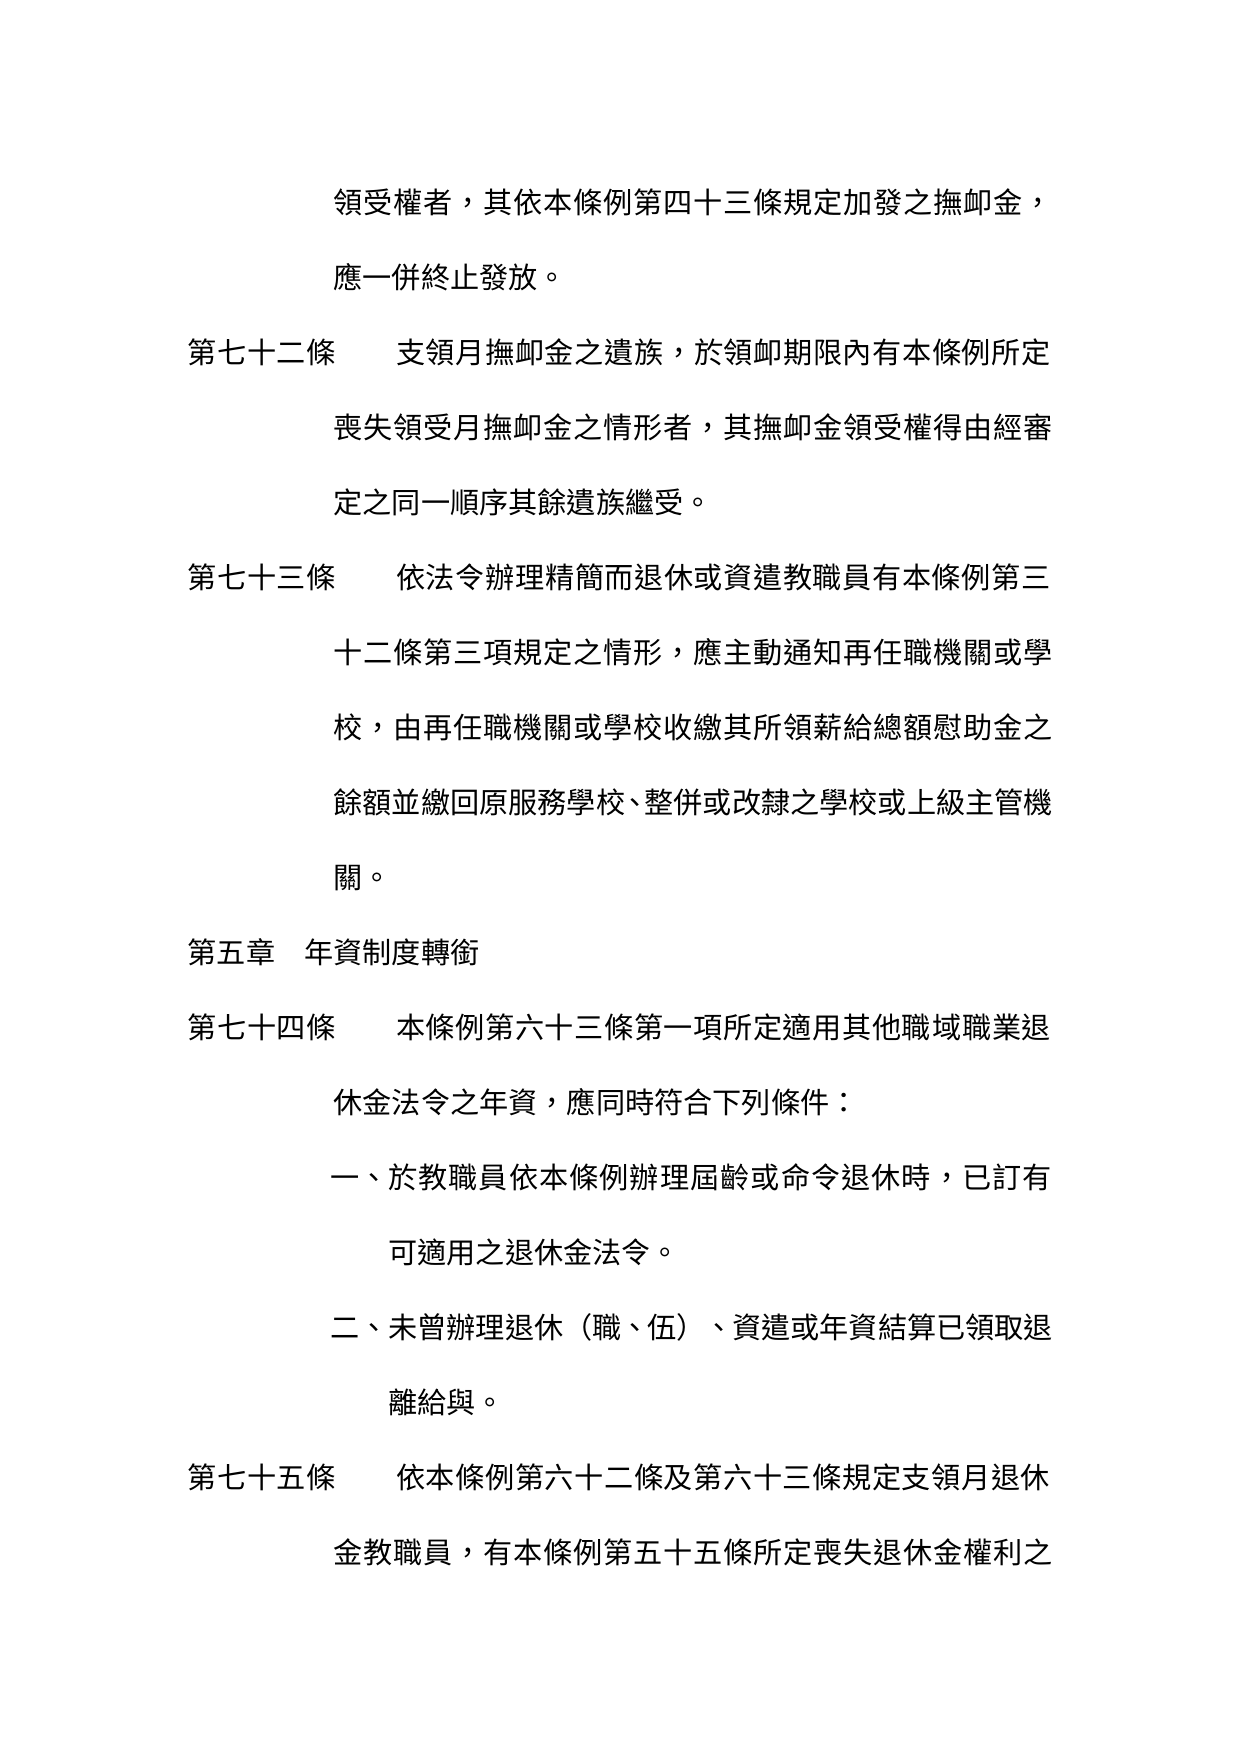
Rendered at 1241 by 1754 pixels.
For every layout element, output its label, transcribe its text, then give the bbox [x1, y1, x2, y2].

text 第七十五條 依本條例第六十二條及第六十三條規定支領月退休金教職員，有本條例第五十五條所定喪失退休金權利之 [187, 1439, 1053, 1589]
text 第五章 年資制度轉銜 [187, 914, 1053, 989]
list 未曾辦理退休（職、伍）、資遣或年資結算已領取退離給與。 [330, 1289, 1053, 1439]
text 第七十四條 本條例第六十三條第一項所定適用其他職域職業退休金法令之年資，應同時符合下列條件： [187, 989, 1053, 1139]
text 第七十二條 支領月撫卹金之遺族，於領卹期限內有本條例所定喪失領受月撫卹金之情形者，其撫卹金領受權得由經審定之同一順序其餘遺族繼受。 [187, 314, 1053, 539]
list 於教職員依本條例辦理屆齡或命令退休時，已訂有可適用之退休金法令。 [330, 1139, 1053, 1289]
text 領受權者，其依本條例第四十三條規定加發之撫卹金，應一併終止發放。 [187, 164, 1053, 314]
text 第七十三條 依法令辦理精簡而退休或資遣教職員有本條例第三十二條第三項規定之情形，應主動通知再任職機關或學校，由再任職機關或學校收繳其所領薪給總額慰助金之餘額並繳回原服務學校、整併或改隸之學校或上級主管機關。 [187, 539, 1053, 914]
